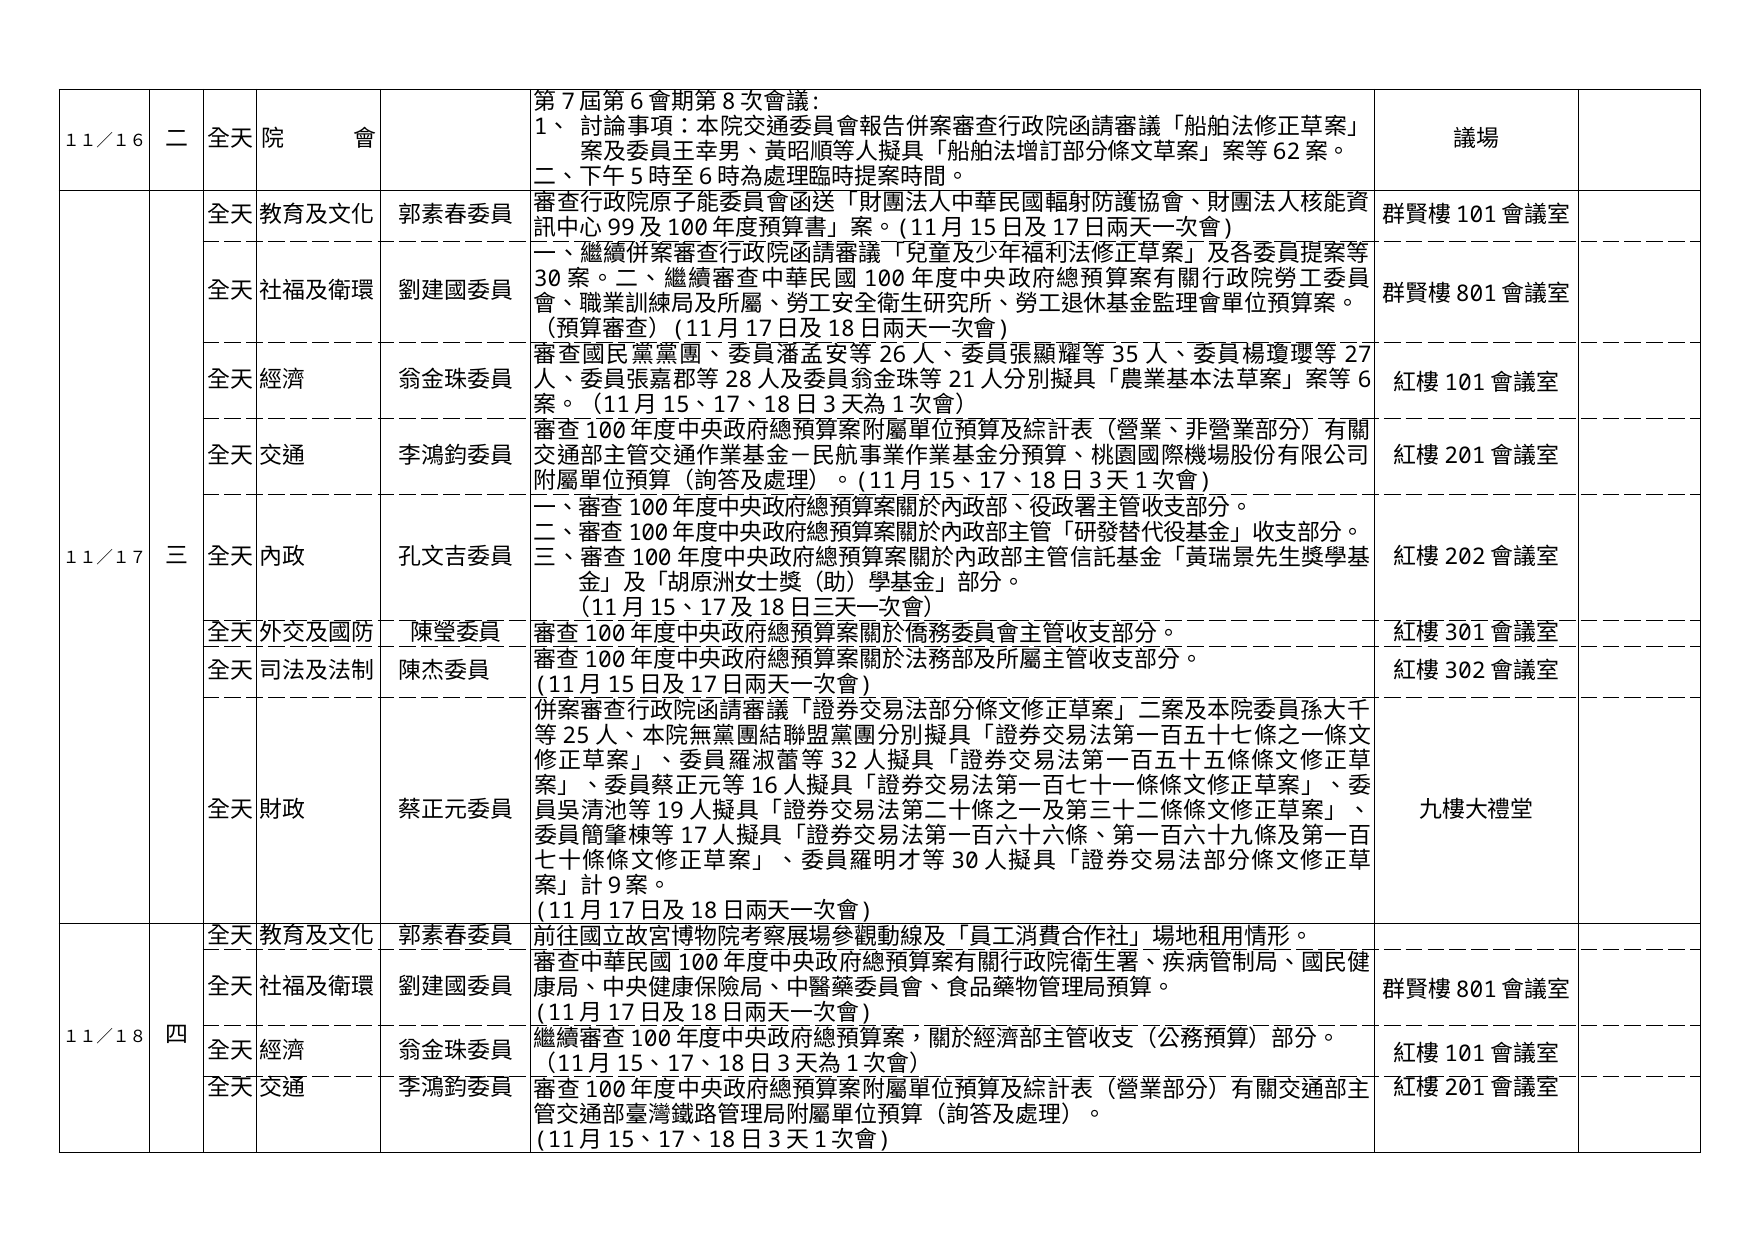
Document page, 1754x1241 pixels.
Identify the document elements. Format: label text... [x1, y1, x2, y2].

table_cell 一、審查100年度中央政府總預算案關於內政部、役政署主管收支部分。 二、審查100年度中央政府總預算案關於內政部主管「研發替代役基金」收支部分。 三、審查100年度中央政府總預算案關於內政部主管信託基金「黃瑞景先生獎學基金」及「胡原洲女士獎（助）學基金」部分。 （11月15、17及18日三天一次會） [531, 494, 1374, 620]
table_cell [1579, 191, 1700, 241]
table_cell 紅樓101會議室 [1375, 1025, 1578, 1076]
table_cell 群賢樓801會議室 [1375, 949, 1578, 1025]
table_cell 全天 [204, 418, 256, 494]
table_cell [1579, 1076, 1700, 1152]
table_cell 繼續審查100年度中央政府總預算案，關於經濟部主管收支（公務預算）部分。 （11月15、17、18日3天為1次會） [531, 1025, 1374, 1076]
table_cell 紅樓302會議室 [1375, 646, 1578, 697]
table_cell 全天 [204, 342, 256, 418]
table_cell 翁金珠委員 [381, 1025, 530, 1076]
table_cell 三 [150, 191, 203, 923]
table_cell 群賢樓801會議室 [1375, 241, 1578, 342]
table_cell 全天 [204, 646, 256, 697]
table_cell 陳瑩委員 [381, 620, 530, 646]
table_cell 李鴻鈞委員 [381, 418, 530, 494]
table_cell 院 會 [257, 90, 380, 190]
table_cell 紅樓202會議室 [1375, 494, 1578, 620]
table_cell 審查100年度中央政府總預算案附屬單位預算及綜計表（營業、非營業部分）有關交通部主管交通作業基金－民航事業作業基金分預算、桃園國際機場股份有限公司附屬單位預算（詢答及處理）。(11月15、17、18日3天1次會) [531, 418, 1374, 494]
table_cell [1579, 418, 1700, 494]
table_cell 蔡正元委員 [381, 697, 530, 923]
table_cell 紅樓201會議室 [1375, 1076, 1578, 1152]
table_cell 四 [150, 924, 203, 1152]
table_cell 審查國民黨黨團、委員潘孟安等26人、委員張顯耀等35人、委員楊瓊瓔等27人、委員張嘉郡等28人及委員翁金珠等21人分別擬具「農業基本法草案」案等6案。（11月15、17、18日3天為1次會） [531, 342, 1374, 418]
table_cell 翁金珠委員 [381, 342, 530, 418]
table_cell 紅樓101會議室 [1375, 342, 1578, 418]
table_cell [1579, 949, 1700, 1025]
table_cell [1579, 494, 1700, 620]
table_cell 全天 [204, 90, 256, 190]
table_cell 劉建國委員 [381, 949, 530, 1025]
table_cell 孔文吉委員 [381, 494, 530, 620]
table_cell 司法及法制 [257, 646, 380, 697]
table_cell １１／１６ [60, 90, 149, 190]
table_cell [1579, 241, 1700, 342]
table_cell 李鴻鈞委員 [381, 1076, 530, 1152]
table_cell 審查100年度中央政府總預算案附屬單位預算及綜計表（營業部分）有關交通部主管交通部臺灣鐵路管理局附屬單位預算（詢答及處理）。 (11月15、17、18日3天1次會) [531, 1076, 1374, 1152]
table_cell 教育及文化 [257, 924, 380, 949]
table_cell 社福及衛環 [257, 241, 380, 342]
table_cell 陳杰委員 [381, 646, 530, 697]
table_cell 教育及文化 [257, 191, 380, 241]
table_cell [381, 90, 530, 190]
table_cell 交通 [257, 1076, 380, 1152]
table_cell 紅樓301會議室 [1375, 620, 1578, 646]
table_cell 全天 [204, 1076, 256, 1152]
table_cell [1579, 924, 1700, 949]
table_cell １１／１７ [60, 191, 149, 923]
table_cell 全天 [204, 494, 256, 620]
table_cell 經濟 [257, 342, 380, 418]
table_cell 交通 [257, 418, 380, 494]
table_cell 併案審查行政院函請審議「證券交易法部分條文修正草案」二案及本院委員孫大千等25人、本院無黨團結聯盟黨團分別擬具「證券交易法第一百五十七條之一條文修正草案」、委員羅淑蕾等32人擬具「證券交易法第一百五十五條條文修正草案」、委員蔡正元等16人擬具「證券交易法第一百七十一條條文修正草案」、委員吳清池等19人擬具「證券交易法第二十條之一及第三十二條條文修正草案」、委員簡肇棟等17人擬具「證券交易法第一百六十六條、第一百六十九條及第一百七十條條文修正草案」、委員羅明才等30人擬具「證券交易法部分條文修正草案」計9案。 (11月17日及18日兩天一次會) [531, 697, 1374, 923]
table_cell 全天 [204, 191, 256, 241]
table_cell 全天 [204, 697, 256, 923]
table_cell 經濟 [257, 1025, 380, 1076]
table_cell 群賢樓101會議室 [1375, 191, 1578, 241]
table_cell 紅樓201會議室 [1375, 418, 1578, 494]
table_cell 二 [150, 90, 203, 190]
table_cell 全天 [204, 1025, 256, 1076]
table_cell [1579, 646, 1700, 697]
table_cell 內政 [257, 494, 380, 620]
table_cell 前往國立故宮博物院考察展場參觀動線及「員工消費合作社」場地租用情形。 [531, 924, 1374, 949]
table_cell 全天 [204, 620, 256, 646]
table_cell 郭素春委員 [381, 924, 530, 949]
table_cell 外交及國防 [257, 620, 380, 646]
table_cell 全天 [204, 924, 256, 949]
table_cell [1579, 342, 1700, 418]
table_cell 財政 [257, 697, 380, 923]
table_cell 九樓大禮堂 [1375, 697, 1578, 923]
table_cell [1579, 90, 1700, 190]
table_cell 全天 [204, 949, 256, 1025]
table_cell 審查100年度中央政府總預算案關於僑務委員會主管收支部分。 [531, 620, 1374, 646]
table_cell 郭素春委員 [381, 191, 530, 241]
table_cell 審查行政院原子能委員會函送「財團法人中華民國輻射防護協會、財團法人核能資訊中心99及100年度預算書」案。(11月15日及17日兩天一次會) [531, 191, 1374, 241]
table_cell [1579, 620, 1700, 646]
table_cell １１／１８ [60, 924, 149, 1152]
table_cell 議場 [1375, 90, 1578, 190]
table_cell 劉建國委員 [381, 241, 530, 342]
table_cell 全天 [204, 241, 256, 342]
table_cell [1579, 1025, 1700, 1076]
table_cell 審查100年度中央政府總預算案關於法務部及所屬主管收支部分。 (11月15日及17日兩天一次會) [531, 646, 1374, 697]
table_cell [1375, 924, 1578, 949]
table_cell 社福及衛環 [257, 949, 380, 1025]
table_cell 審查中華民國100年度中央政府總預算案有關行政院衛生署、疾病管制局、國民健康局、中央健康保險局、中醫藥委員會、食品藥物管理局預算。 (11月17日及18日兩天一次會) [531, 949, 1374, 1025]
table_cell [1579, 697, 1700, 923]
table_cell 一、繼續併案審查行政院函請審議「兒童及少年福利法修正草案」及各委員提案等30案。二、繼續審查中華民國100年度中央政府總預算案有關行政院勞工委員會、職業訓練局及所屬、勞工安全衛生研究所、勞工退休基金監理會單位預算案。 （預算審查）(11月17日及18日兩天一次會) [531, 241, 1374, 342]
table_cell 第7屆第6會期第8次會議: 討論事項：本院交通委員會報告併案審查行政院函請審議「船舶法修正草案」案及委員王幸男、黃昭順等人擬具「船舶法增訂部分條文草案」案等62案。 二、下午5時至6時為處理臨時提案時間。 [531, 90, 1374, 190]
